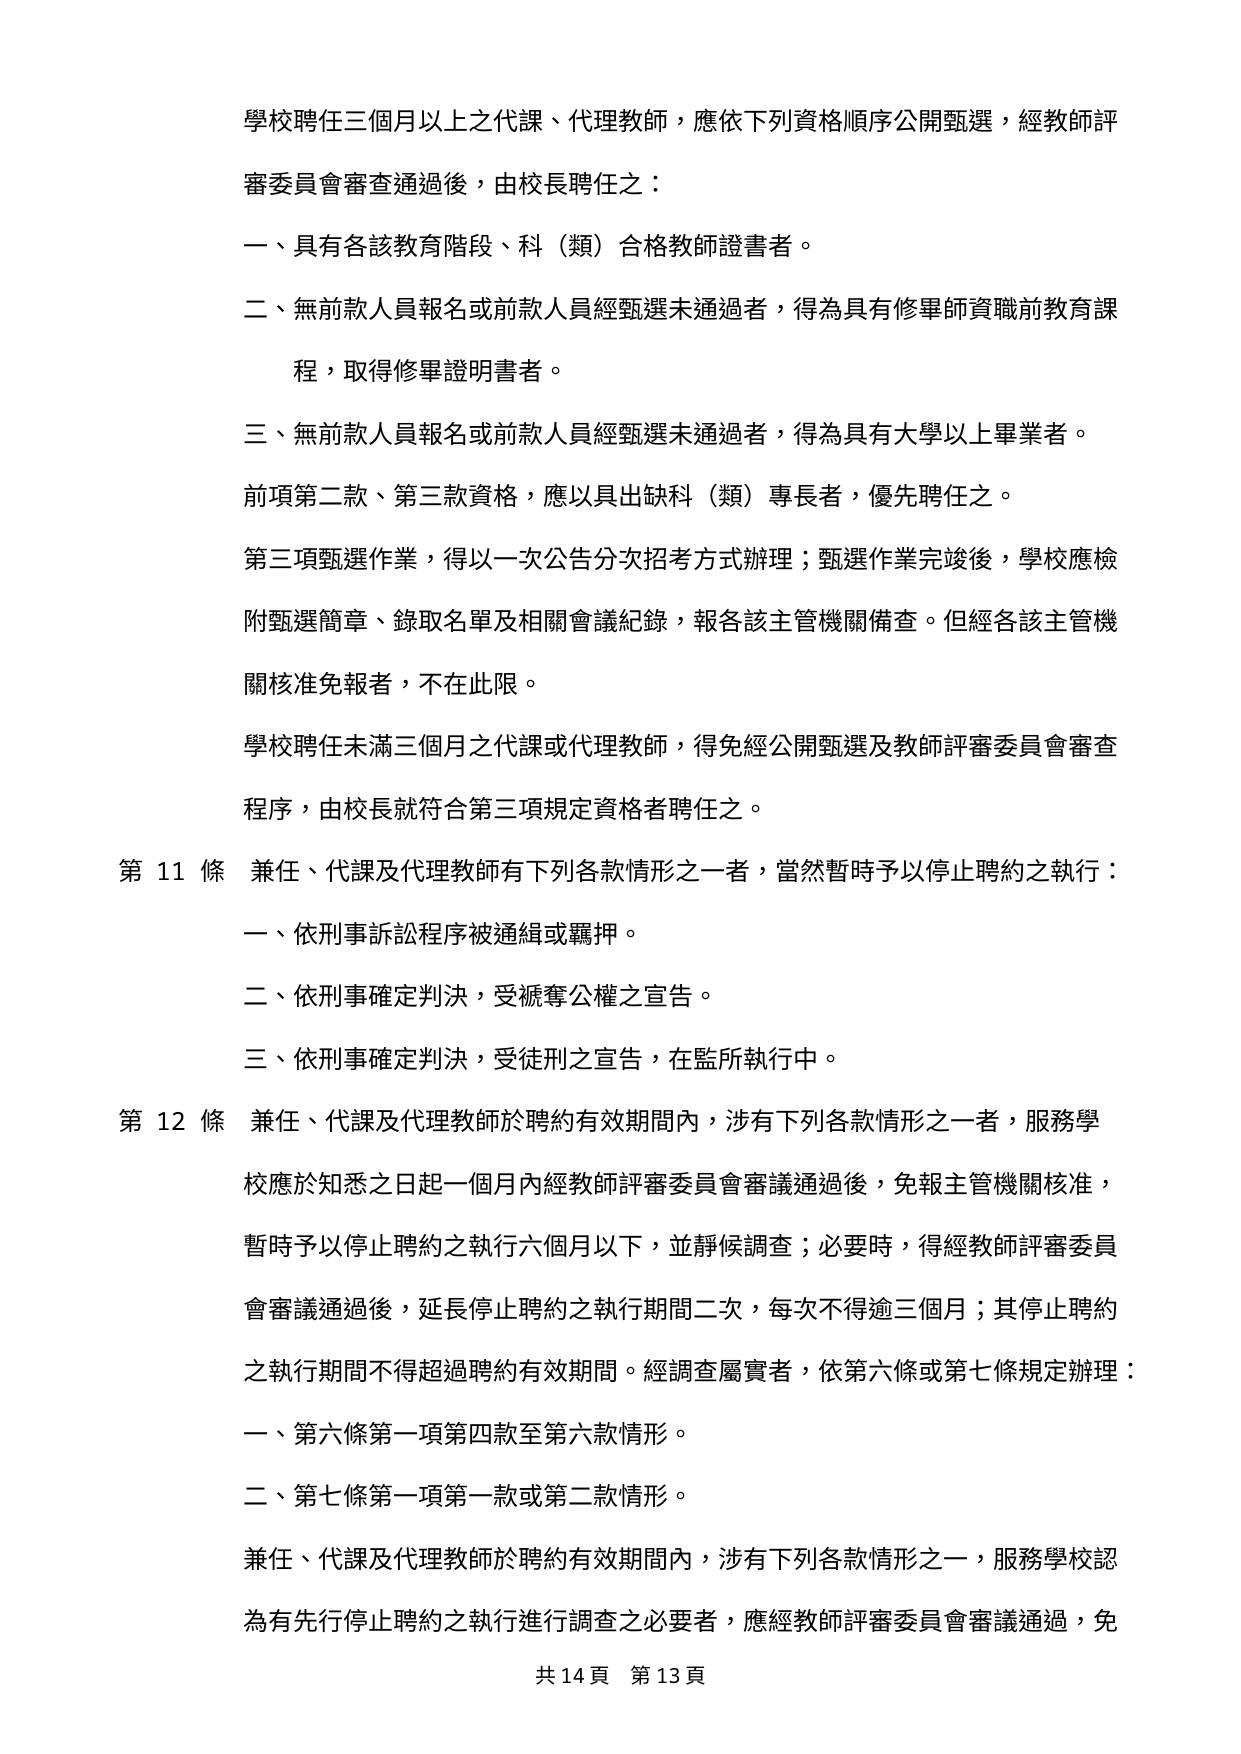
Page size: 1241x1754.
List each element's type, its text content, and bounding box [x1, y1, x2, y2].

text 一、具有各該教育階段、科（類）合格教師證書者。 [118, 203, 1122, 266]
text 一、依刑事訴訟程序被通緝或羈押。 [118, 891, 1122, 953]
text 學校聘任未滿三個月之代課或代理教師，得免經公開甄選及教師評審委員會審查程序，由校長就符合第三項規定資格者聘任之。 [243, 703, 1122, 828]
text 第三項甄選作業，得以一次公告分次招考方式辦理；甄選作業完竣後，學校應檢附甄選簡章、錄取名單及相關會議紀錄，報各該主管機關備查。但經各該主管機關核准免報者，不在此限。 [243, 516, 1122, 703]
text 二、無前款人員報名或前款人員經甄選未通過者，得為具有修畢師資職前教育課程，取得修畢證明書者。 [243, 266, 1122, 391]
text 二、第七條第一項第一款或第二款情形。 [118, 1453, 1122, 1516]
text 三、無前款人員報名或前款人員經甄選未通過者，得為具有大學以上畢業者。 [118, 391, 1122, 453]
text 第 12 條 兼任、代課及代理教師於聘約有效期間內，涉有下列各款情形之一者，服務學校應於知悉之日起一個月內經教師評審委員會審議通過後，免報主管機關核准，暫時予以停止聘約之執行六個月以下，並靜候調查；必要時，得經教師評審委員會審議通過後，延長停止聘約之執行期間二次，每次不得逾三個月；其停止聘約之執行期間不得超過聘約有效期間。經調查屬實者，依第六條或第七條規定辦理： [118, 1078, 1122, 1391]
text 一、第六條第一項第四款至第六款情形。 [118, 1391, 1122, 1453]
text 兼任、代課及代理教師於聘約有效期間內，涉有下列各款情形之一，服務學校認為有先行停止聘約之執行進行調查之必要者，應經教師評審委員會審議通過，免 [243, 1516, 1122, 1641]
text 三、依刑事確定判決，受徒刑之宣告，在監所執行中。 [118, 1016, 1122, 1078]
text 二、依刑事確定判決，受褫奪公權之宣告。 [118, 953, 1122, 1016]
text 前項第二款、第三款資格，應以具出缺科（類）專長者，優先聘任之。 [118, 453, 1122, 516]
text 第 11 條 兼任、代課及代理教師有下列各款情形之一者，當然暫時予以停止聘約之執行： [118, 828, 1122, 891]
text 學校聘任三個月以上之代課、代理教師，應依下列資格順序公開甄選，經教師評審委員會審查通過後，由校長聘任之： [243, 78, 1122, 203]
